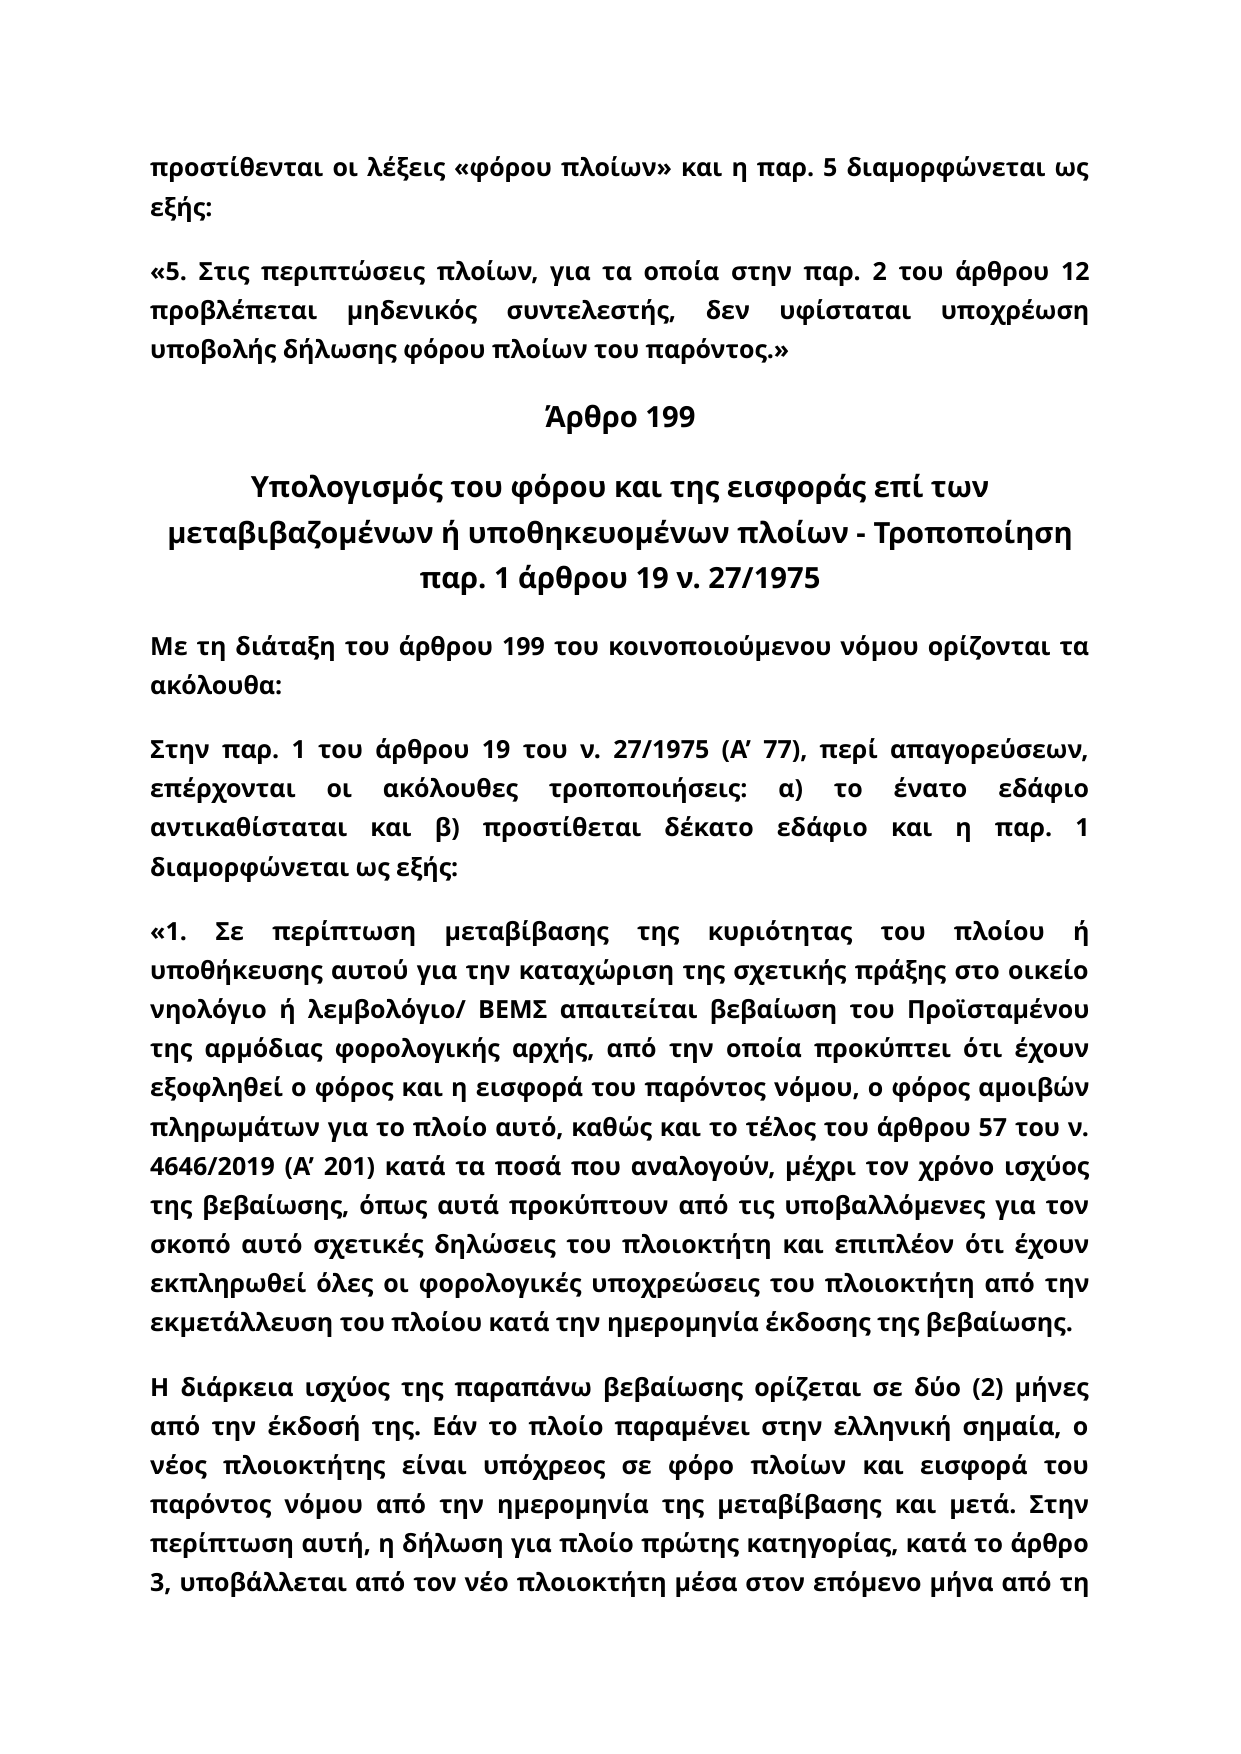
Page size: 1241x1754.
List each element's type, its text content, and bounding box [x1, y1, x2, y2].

text «1. Σε περίπτωση μεταβίβασης της κυριότητας του πλοίου ή υποθήκευσης αυτού για την καταχώριση της σχετικής πράξης στο οικείο νηολόγιο ή λεμβολόγιο/ ΒΕΜΣ απαιτείται βεβαίωση του Προϊσταμένου της αρμόδιας φορολογικής αρχής, από την οποία προκύπτει ότι έχουν εξοφληθεί ο φόρος και η εισφορά του παρόντος νόμου, ο φόρος αμοιβών πληρωμάτων για το πλοίο αυτό, καθώς και το τέλος του άρθρου 57 του ν. 4646/2019 (Α’ 201) κατά τα ποσά που αναλογούν, μέχρι τον χρόνο ισχύος της βεβαίωσης, όπως αυτά προκύπτουν από τις υποβαλλόμενες για τον σκοπό αυτό σχετικές δηλώσεις του πλοιοκτήτη και επιπλέον ότι έχουν εκπληρωθεί όλες οι φορολογικές υποχρεώσεις του πλοιοκτήτη από την εκμετάλλευση του πλοίου κατά την ημερομηνία έκδοσης της βεβαίωσης. [150, 913, 1090, 1339]
subtitle Άρθρο 199 [150, 396, 1090, 436]
text «5. Στις περιπτώσεις πλοίων, για τα οποία στην παρ. 2 του άρθρου 12 προβλέπεται μηδενικός συντελεστής, δεν υφίσταται υποχρέωση υποβολής δήλωσης φόρου πλοίων του παρόντος.» [150, 253, 1090, 366]
subtitle Υπολογισμός του φόρου και της εισφοράς επί των μεταβιβαζομένων ή υποθηκευομένων πλοίων - Τροποποίηση παρ. 1 άρθρου 19 ν. 27/1975 [150, 466, 1090, 597]
text Με τη διάταξη του άρθρου 199 του κοινοποιούμενου νόμου ορίζονται τα ακόλουθα: [150, 628, 1090, 702]
text Στην παρ. 1 του άρθρου 19 του ν. 27/1975 (Α’ 77), περί απαγορεύσεων, επέρχονται οι ακόλουθες τροποποιήσεις: α) το ένατο εδάφιο αντικαθίσταται και β) προστίθεται δέκατο εδάφιο και η παρ. 1 διαμορφώνεται ως εξής: [150, 732, 1090, 883]
text προστίθενται οι λέξεις «φόρου πλοίων» και η παρ. 5 διαμορφώνεται ως εξής: [150, 150, 1090, 223]
text Η διάρκεια ισχύος της παραπάνω βεβαίωσης ορίζεται σε δύο (2) μήνες από την έκδοσή της. Εάν το πλοίο παραμένει στην ελληνική σημαία, ο νέος πλοιοκτήτης είναι υπόχρεος σε φόρο πλοίων και εισφορά του παρόντος νόμου από την ημερομηνία της μεταβίβασης και μετά. Στην περίπτωση αυτή, η δήλωση για πλοίο πρώτης κατηγορίας, κατά το άρθρο 3, υποβάλλεται από τον νέο πλοιοκτήτη μέσα στον επόμενο μήνα από τη [150, 1369, 1090, 1599]
